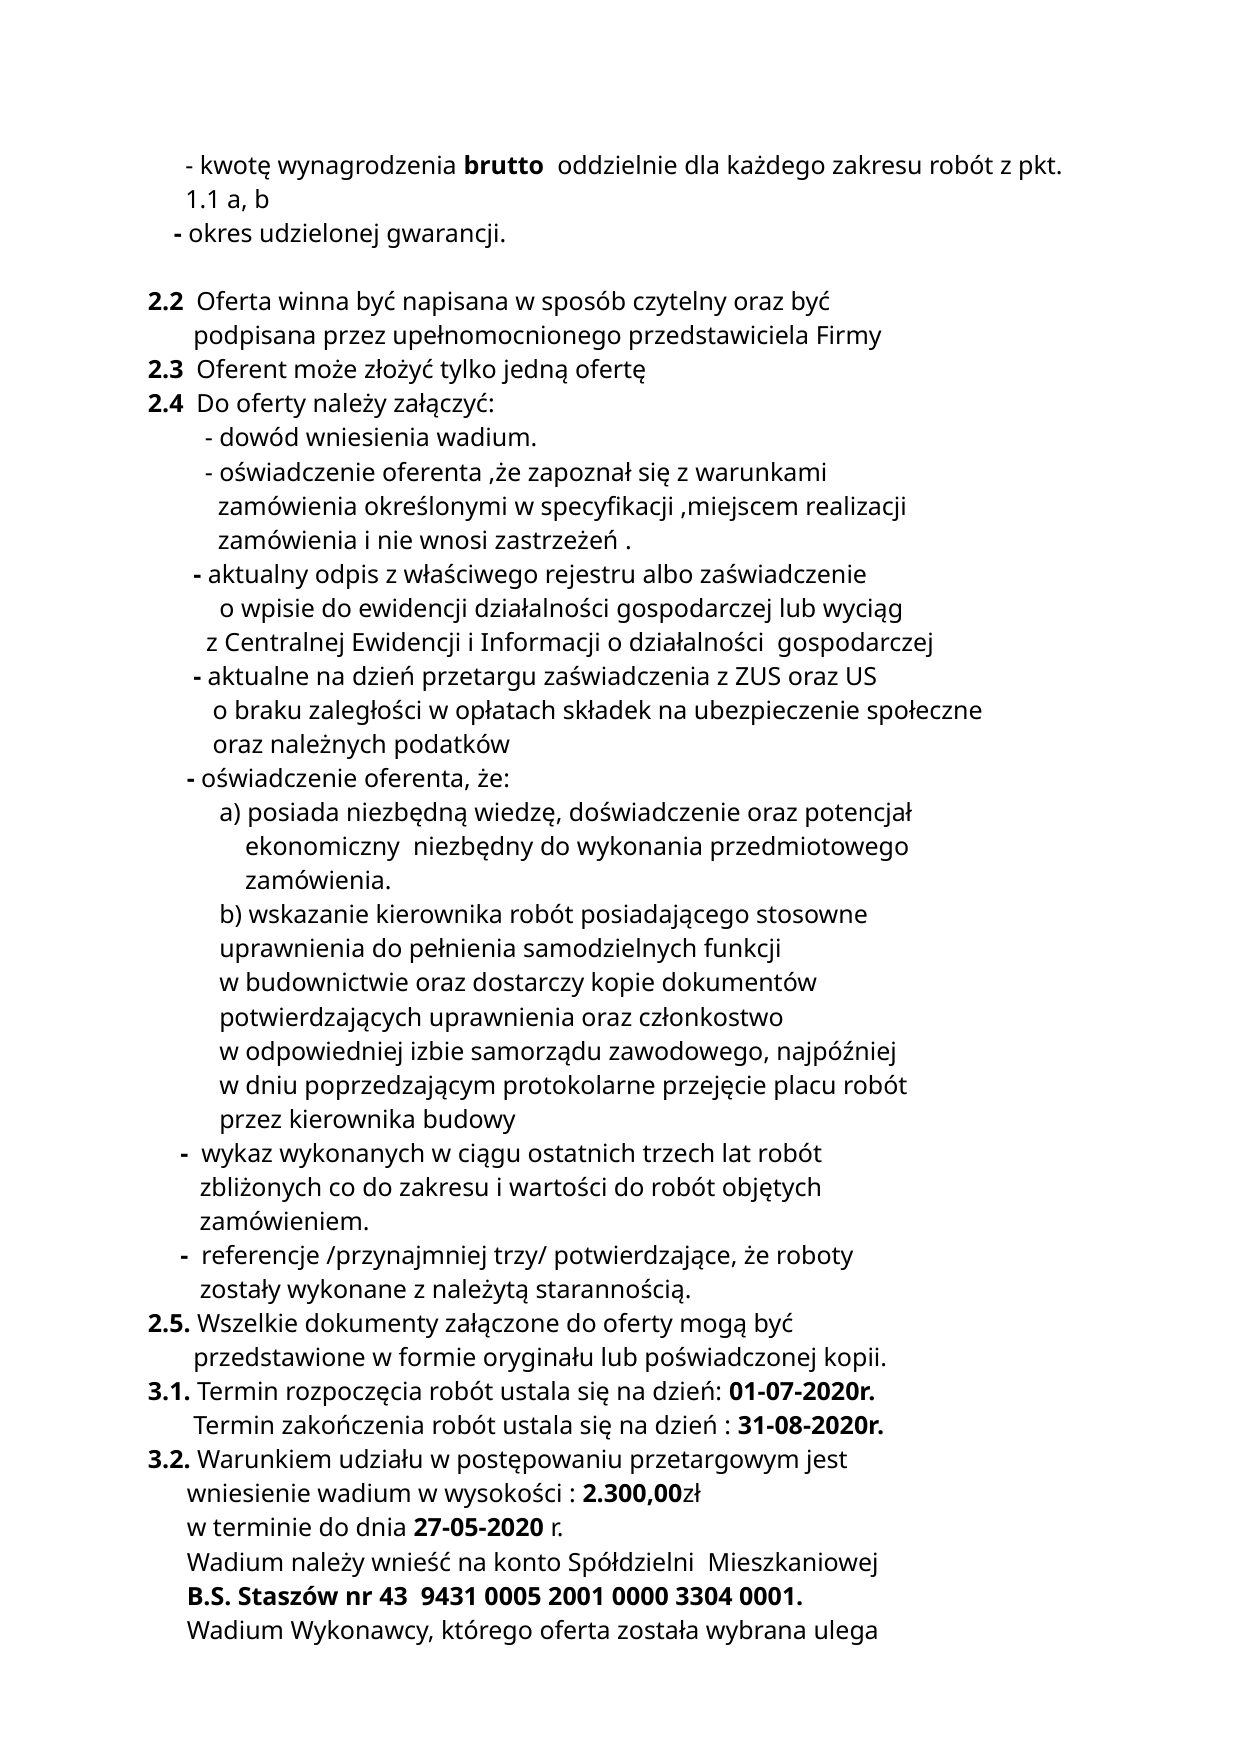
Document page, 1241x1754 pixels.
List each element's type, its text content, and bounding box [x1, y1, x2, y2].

text wniesienie wadium w wysokości : 2.300,00zł [148, 1476, 1093, 1510]
text o braku zaległości w opłatach składek na ubezpieczenie społeczne oraz należnych podatków [148, 693, 1093, 761]
text zostały wykonane z należytą starannością. [148, 1272, 1093, 1306]
text 3.2. Warunkiem udziału w postępowaniu przetargowym jest [148, 1442, 1093, 1476]
text 3.1. Termin rozpoczęcia robót ustala się na dzień: 01-07-2020r. [148, 1374, 1093, 1408]
text 2.4 Do oferty należy załączyć: [148, 386, 1093, 420]
text B.S. Staszów nr 43 9431 0005 2001 0000 3304 0001. [148, 1578, 1093, 1612]
text zbliżonych co do zakresu i wartości do robót objętych zamówieniem. [148, 1169, 1093, 1238]
text Wadium Wykonawcy, którego oferta została wybrana ulega [148, 1612, 1093, 1646]
text - oświadczenie oferenta ,że zapoznał się z warunkami zamówienia określonymi w specyfikacji ,miejscem realizacji zamówienia i nie wnosi zastrzeżeń . [185, 454, 1093, 556]
text - referencje /przynajmniej trzy/ potwierdzające, że roboty [148, 1238, 1093, 1272]
text - wykaz wykonanych w ciągu ostatnich trzech lat robót [148, 1135, 1093, 1169]
text Wadium należy wnieść na konto Spółdzielni Mieszkaniowej [148, 1544, 1093, 1578]
text - dowód wniesienia wadium. [185, 420, 1093, 454]
text - kwotę wynagrodzenia brutto oddzielnie dla każdego zakresu robót z pkt. 1.1 a, b [185, 148, 1093, 216]
text ekonomiczny niezbędny do wykonania przedmiotowego [148, 829, 1093, 863]
text 2.2 Oferta winna być napisana w sposób czytelny oraz być [148, 284, 1093, 318]
text - aktualny odpis z właściwego rejestru albo zaświadczenie [148, 556, 1093, 590]
text w terminie do dnia 27-05-2020 r. [148, 1510, 1093, 1544]
text przedstawione w formie oryginału lub poświadczonej kopii. [148, 1340, 1093, 1374]
text zamówienia. [148, 863, 1093, 897]
text o wpisie do ewidencji działalności gospodarczej lub wyciąg z Centralnej Ewidencji i Informacji o działalności gospodarczej [148, 590, 1093, 658]
text podpisana przez upełnomocnionego przedstawiciela Firmy [148, 318, 1093, 352]
text - aktualne na dzień przetargu zaświadczenia z ZUS oraz US [148, 658, 1093, 693]
text - oświadczenie oferenta, że: [148, 761, 1093, 795]
text 2.5. Wszelkie dokumenty załączone do oferty mogą być [148, 1306, 1093, 1340]
text 2.3 Oferent może złożyć tylko jedną ofertę [148, 352, 1093, 386]
text - okres udzielonej gwarancji. [148, 216, 1093, 250]
text b) wskazanie kierownika robót posiadającego stosowne uprawnienia do pełnienia samodzielnych funkcji w budownictwie oraz dostarczy kopie dokumentów potwierdzających uprawnienia oraz członkostwo w odpowiedniej izbie samorządu zawodowego, najpóźniej w dniu poprzedzającym protokolarne przejęcie placu robót przez kierownika budowy [148, 897, 1093, 1135]
text a) posiada niezbędną wiedzę, doświadczenie oraz potencjał [148, 795, 1093, 829]
text Termin zakończenia robót ustala się na dzień : 31-08-2020r. [148, 1408, 1093, 1442]
